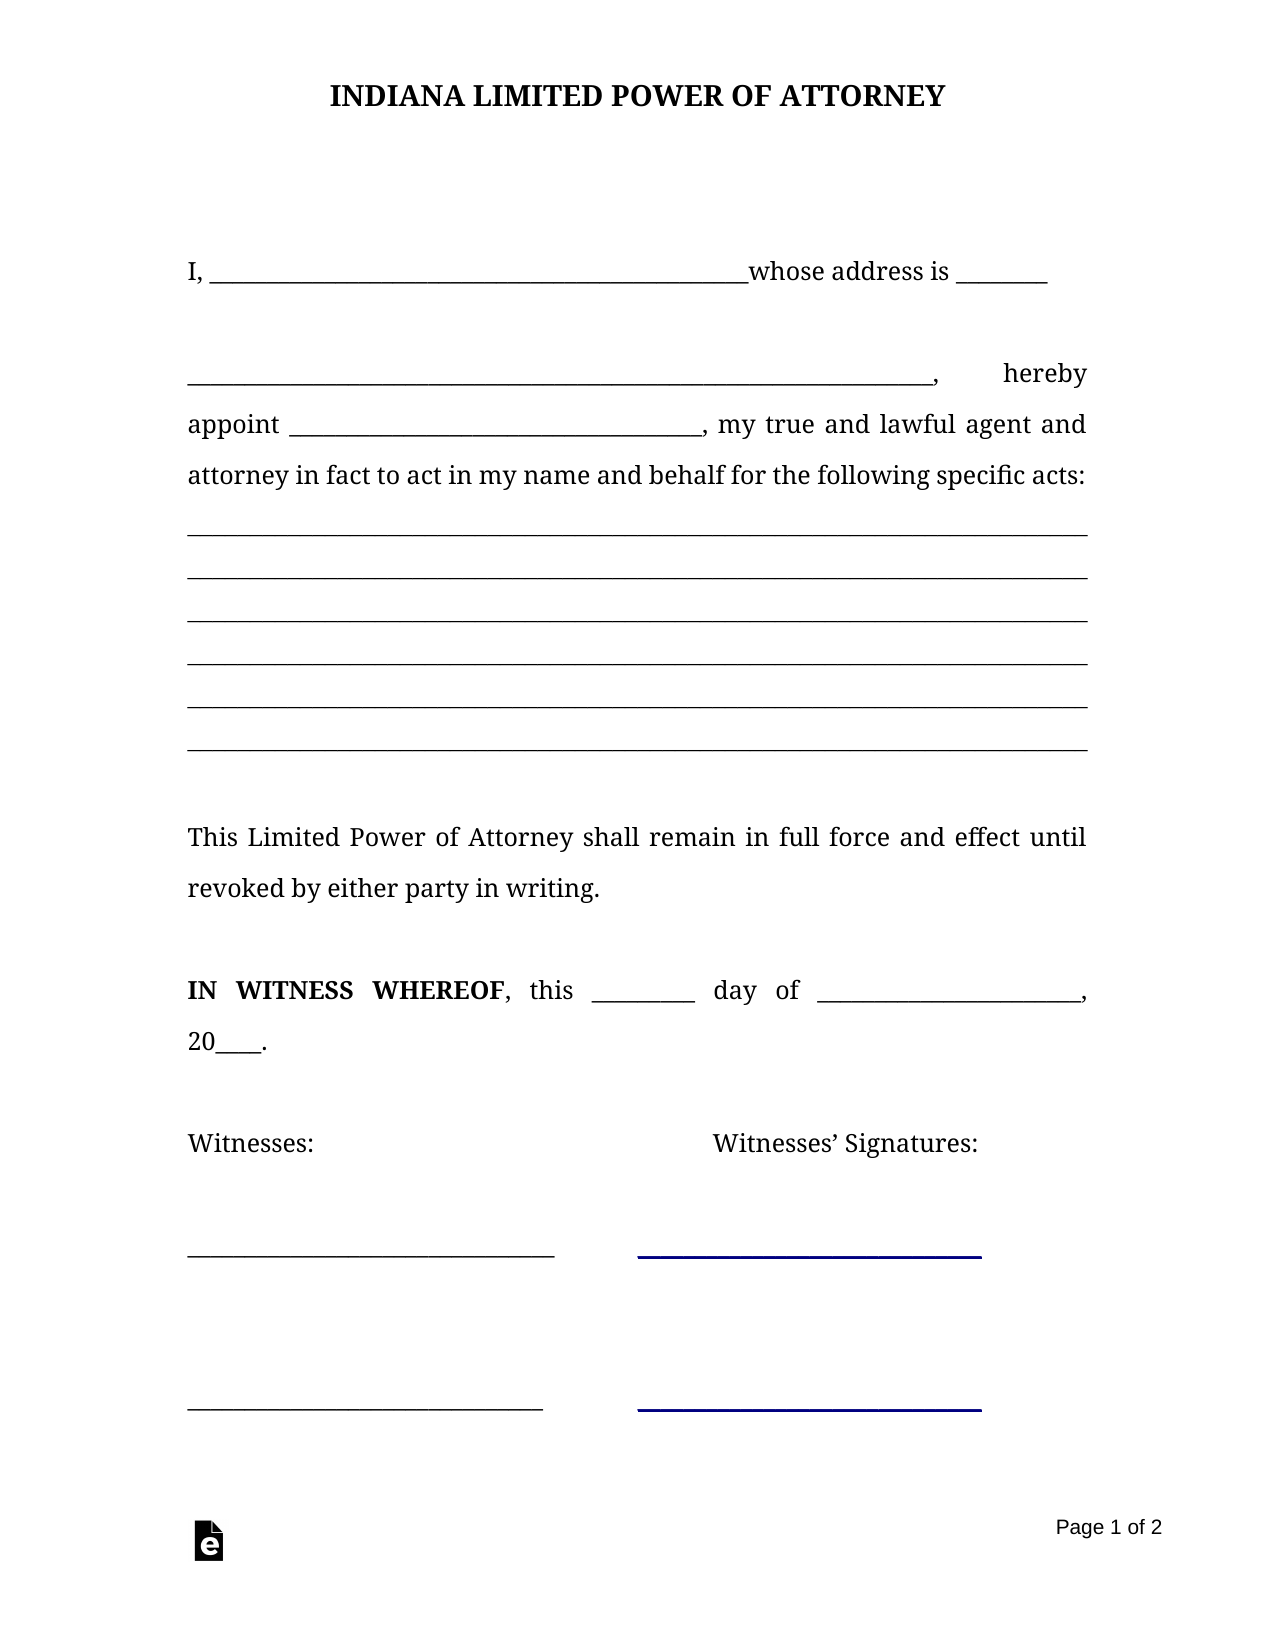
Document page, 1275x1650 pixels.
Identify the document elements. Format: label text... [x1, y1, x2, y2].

text ________________________________________________________________________ [187, 665, 1087, 707]
text ________________________________ ______________________________ [187, 1228, 1087, 1262]
text Witnesses: Witnesses’ Signatures: [187, 1126, 1087, 1160]
text This Limited Power of Attorney shall remain in full force and effect until revoked by either party in writing. [187, 819, 1087, 905]
text _________________________________________________________________, hereby appoint ____________________________________, my true and lawful agent and attorney in fact to act in my name and behalf for the following specific acts: [187, 356, 1087, 492]
text ________________________________________________________________________ [187, 579, 1087, 621]
text ________________________________________________________________________ [187, 622, 1087, 664]
text ________________________________________________________________________ [187, 708, 1087, 750]
text _______________________________ ______________________________ [187, 1381, 1087, 1415]
title INDIANA LIMITED POWER OF ATTORNEY [187, 75, 1087, 115]
text ________________________________________________________________________ [187, 510, 1087, 535]
subtitle I, _______________________________________________whose address is ________ [187, 253, 1087, 287]
text ________________________________________________________________________ [187, 536, 1087, 578]
text IN WITNESS WHEREOF, this _________ day of _______________________, 20____. [187, 973, 1087, 1058]
